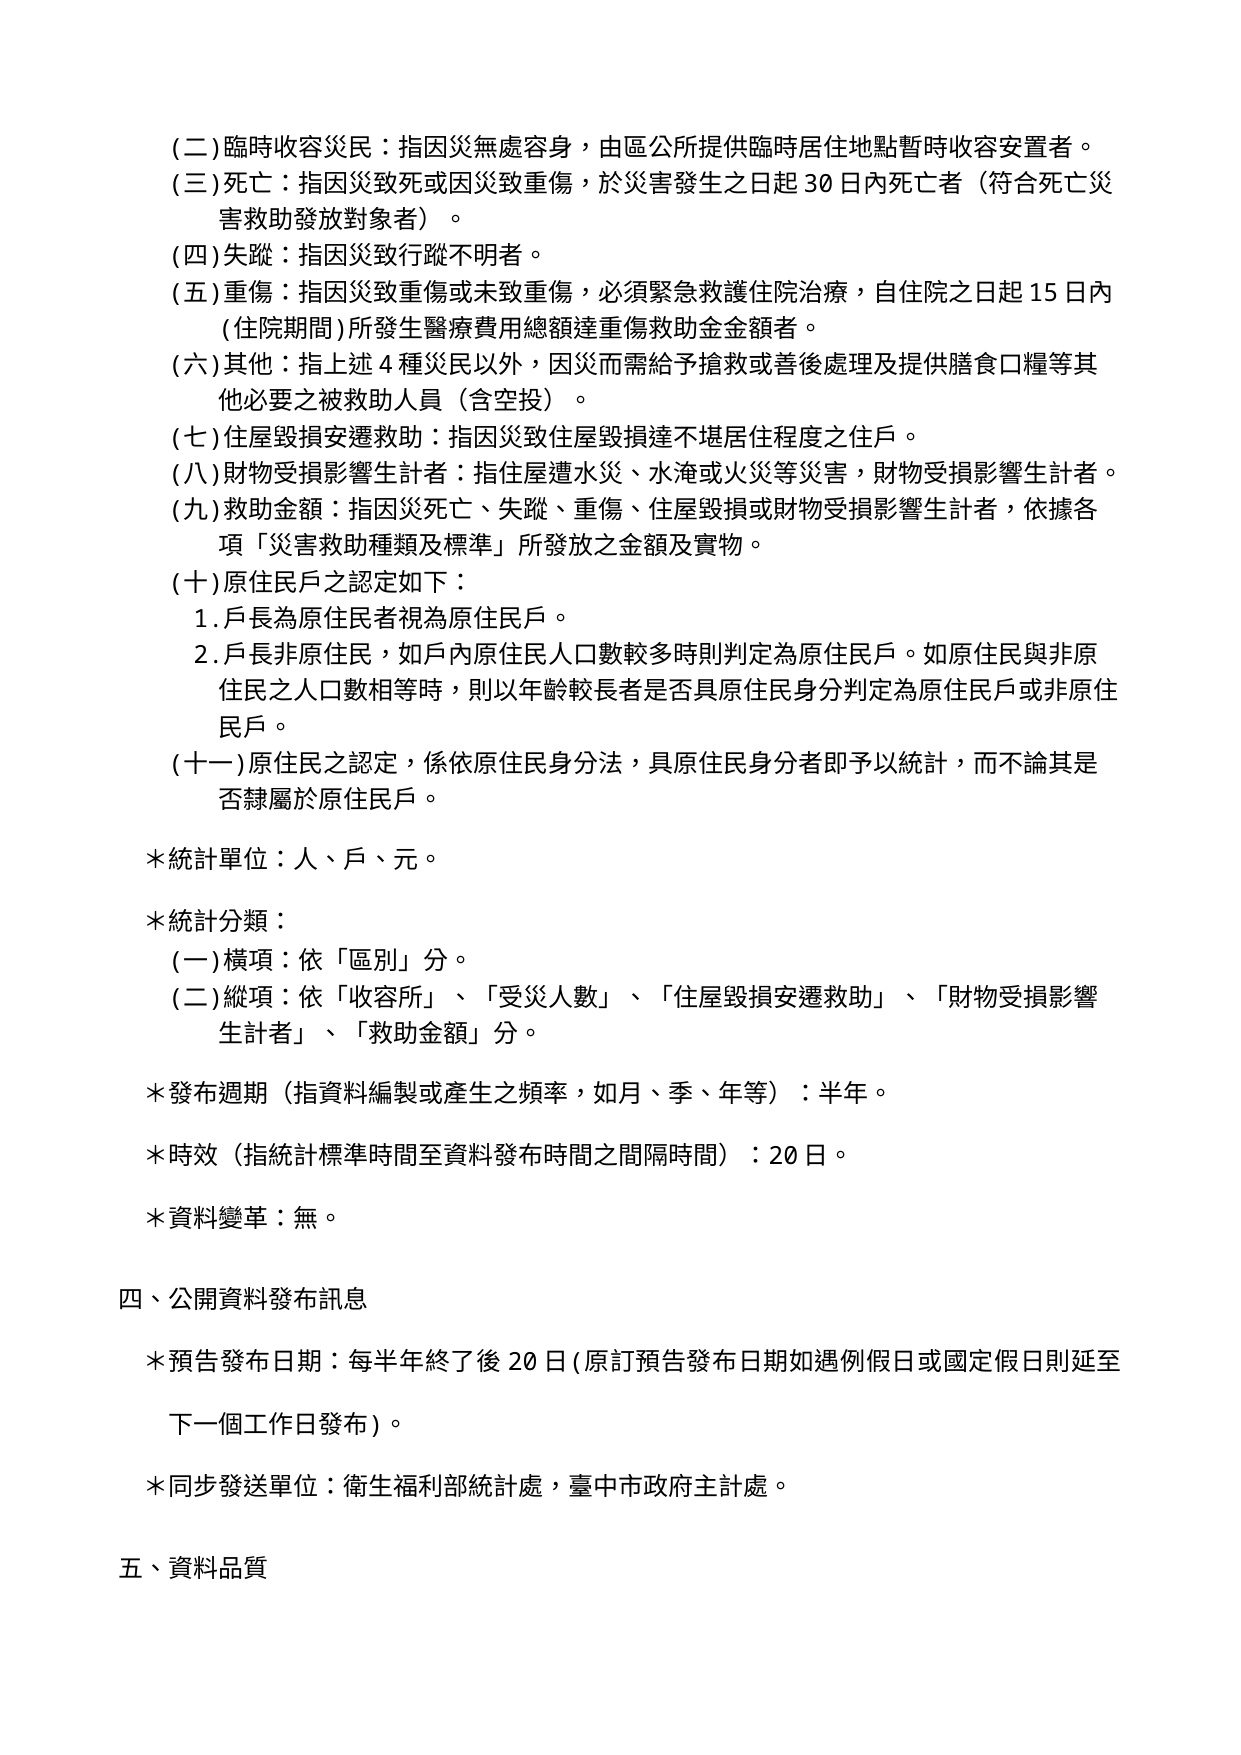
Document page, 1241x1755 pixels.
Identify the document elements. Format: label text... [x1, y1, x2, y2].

text (二)臨時收容災民：指因災無處容身，由區公所提供臨時居住地點暫時收容安置者。 [168, 127, 1122, 163]
text (二)縱項：依「收容所」、「受災人數」、「住屋毀損安遷救助」、「財物受損影響生計者」、「救助金額」分。 [168, 977, 1122, 1049]
text 五、資料品質 [118, 1524, 1122, 1587]
text ＊資料變革：無。 [143, 1174, 1122, 1237]
text ＊發布週期（指資料編製或產生之頻率，如月、季、年等）：半年。 [143, 1049, 1122, 1112]
text (四)失蹤：指因災致行蹤不明者。 [168, 236, 1122, 272]
text ＊統計單位：人、戶、元。 [143, 816, 1122, 878]
text (一)橫項：依「區別」分。 [168, 941, 1122, 977]
text ＊同步發送單位：衛生福利部統計處，臺中市政府主計處。 [143, 1443, 1122, 1506]
text (六)其他：指上述4種災民以外，因災而需給予搶救或善後處理及提供膳食口糧等其他必要之被救助人員（含空投）。 [168, 344, 1122, 417]
text (八)財物受損影響生計者：指住屋遭水災、水淹或火災等災害，財物受損影響生計者。 [168, 453, 1122, 489]
text ＊預告發布日期：每半年終了後20日(原訂預告發布日期如遇例假日或國定假日則延至下一個工作日發布)。 [143, 1318, 1122, 1443]
text (十)原住民戶之認定如下： [168, 562, 1122, 598]
text 1.戶長為原住民者視為原住民戶。 [193, 598, 1122, 634]
text 四、公開資料發布訊息 [118, 1256, 1122, 1318]
text (七)住屋毀損安遷救助：指因災致住屋毀損達不堪居住程度之住戶。 [168, 417, 1122, 453]
text ＊時效（指統計標準時間至資料發布時間之間隔時間）：20日。 [143, 1112, 1122, 1174]
text (十一)原住民之認定，係依原住民身分法，具原住民身分者即予以統計，而不論其是否隸屬於原住民戶。 [168, 743, 1122, 816]
text 2.戶長非原住民，如戶內原住民人口數較多時則判定為原住民戶。如原住民與非原住民之人口數相等時，則以年齡較長者是否具原住民身分判定為原住民戶或非原住民戶。 [193, 634, 1122, 743]
text (五)重傷：指因災致重傷或未致重傷，必須緊急救護住院治療，自住院之日起15日內(住院期間)所發生醫療費用總額達重傷救助金金額者。 [168, 272, 1122, 344]
text ＊統計分類： [143, 878, 1122, 941]
text (九)救助金額：指因災死亡、失蹤、重傷、住屋毀損或財物受損影響生計者，依據各項「災害救助種類及標準」所發放之金額及實物。 [168, 489, 1122, 562]
text (三)死亡：指因災致死或因災致重傷，於災害發生之日起30日內死亡者（符合死亡災害救助發放對象者）。 [168, 163, 1122, 236]
